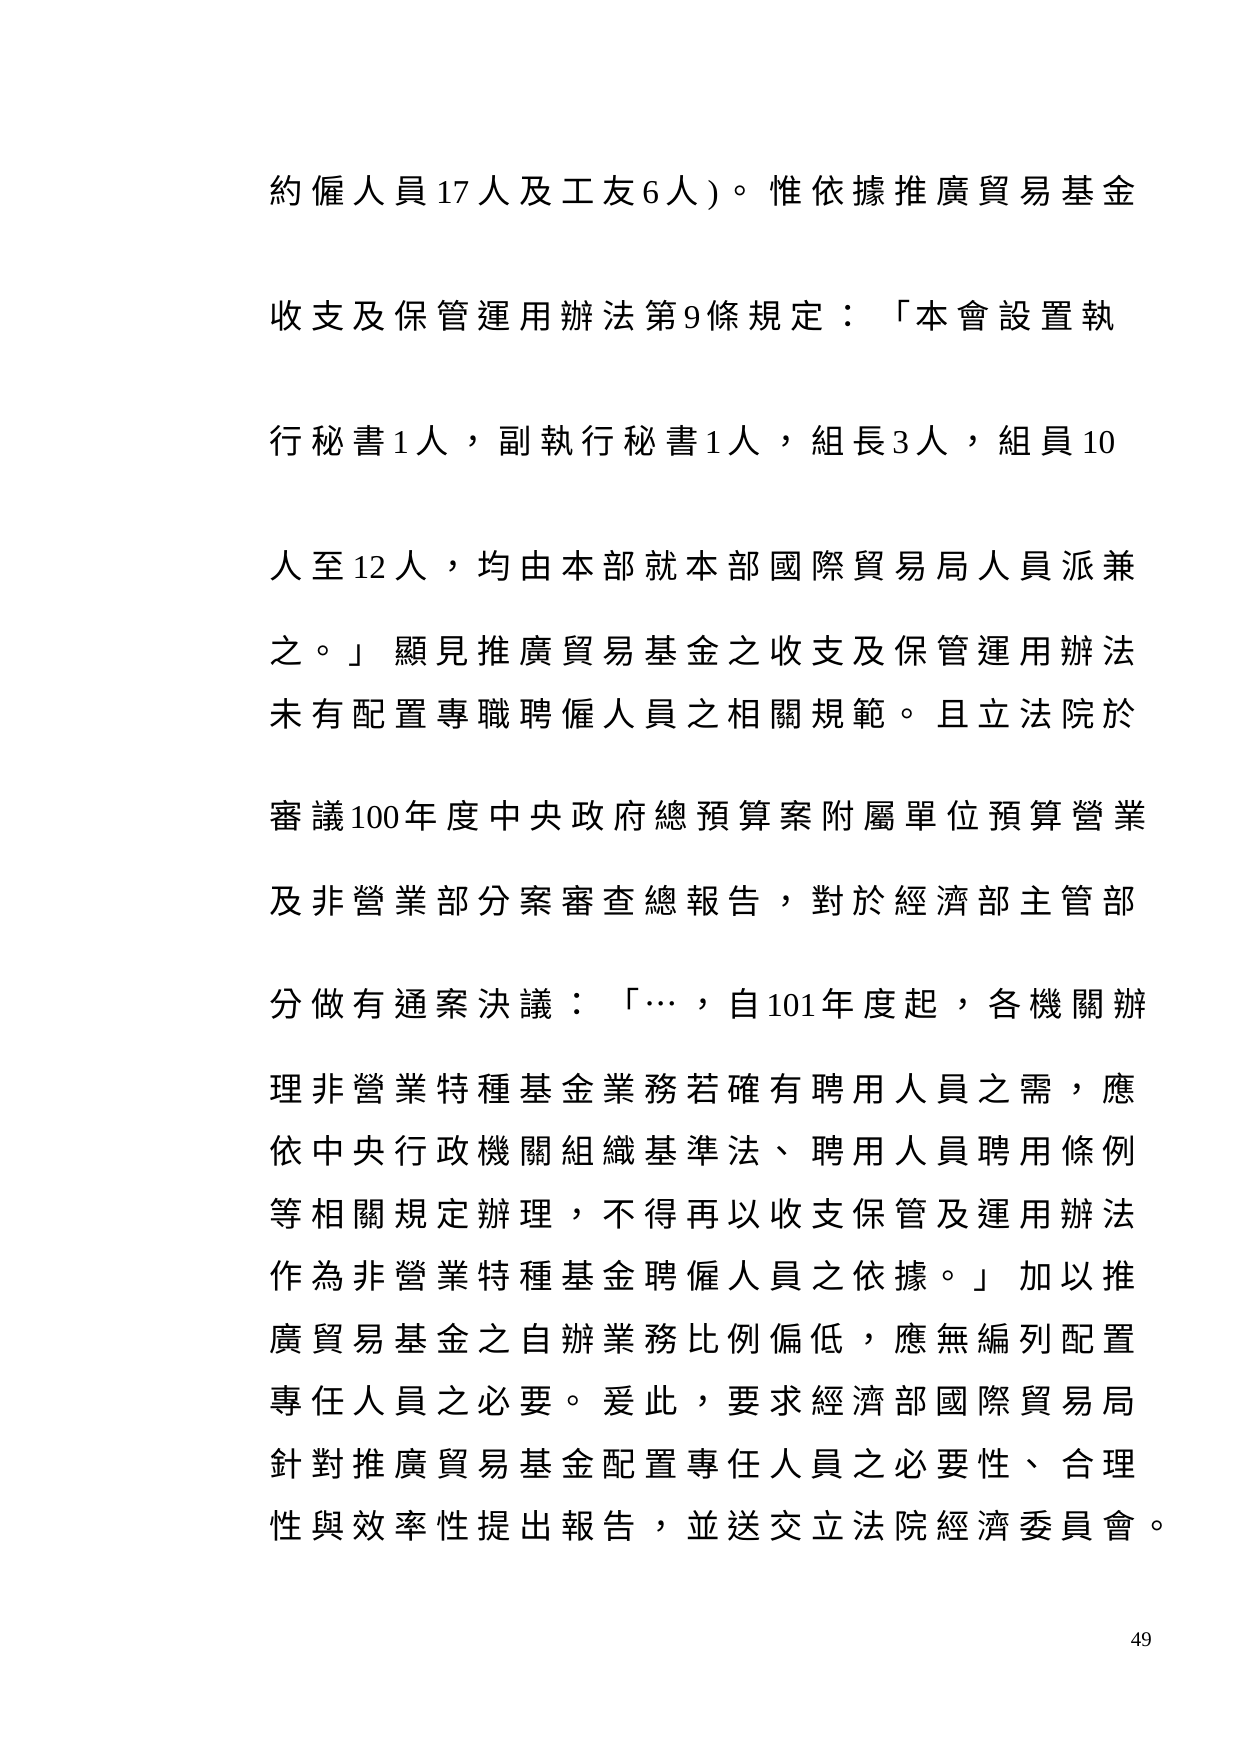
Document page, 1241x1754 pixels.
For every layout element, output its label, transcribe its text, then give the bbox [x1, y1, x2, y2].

text 7.推廣貿易基金102年度預算案之用人費用計編列4,259萬元，較101年度預算案數增加50萬1,000元(增幅1.19％)，較100年度決算數增加448萬8,000元(增幅11.78％)，員額總計76人，包括兼任人員21人(管理會委員)及專任人員55人(聘用人員32人、約僱人員17人及工友6人)。惟依據推廣貿易基金收支及保管運用辦法第9條規定：「本會設置執行秘書1人，副執行秘書1人，組長3人，組員10人至12人，均由本部就本部國際貿易局人員派兼之。」顯見推廣貿易基金之收支及保管運用辦法未有配置專職聘僱人員之相關規範。且立法院於審議100年度中央政府總預算案附屬單位預算營業及非營業部分案審查總報告，對於經濟部主管部分做有通案決議：「…，自101年度起，各機關辦理非營業特種基金業務若確有聘用人員之需，應依中央行政機關組織基準法、聘用人員聘用條例等相關規定辦理，不得再以收支保管及運用辦法作為非營業特種基金聘僱人員之依據。」加以推廣貿易基金之自辦業務比例偏低，應無編列配置專任人員之必要。爰此，要求經濟部國際貿易局針對推廣貿易基金配置專任人員之必要性、合理性與效率性提出報告，並送交立法院經濟委員會。 [223, 108, 1150, 1545]
